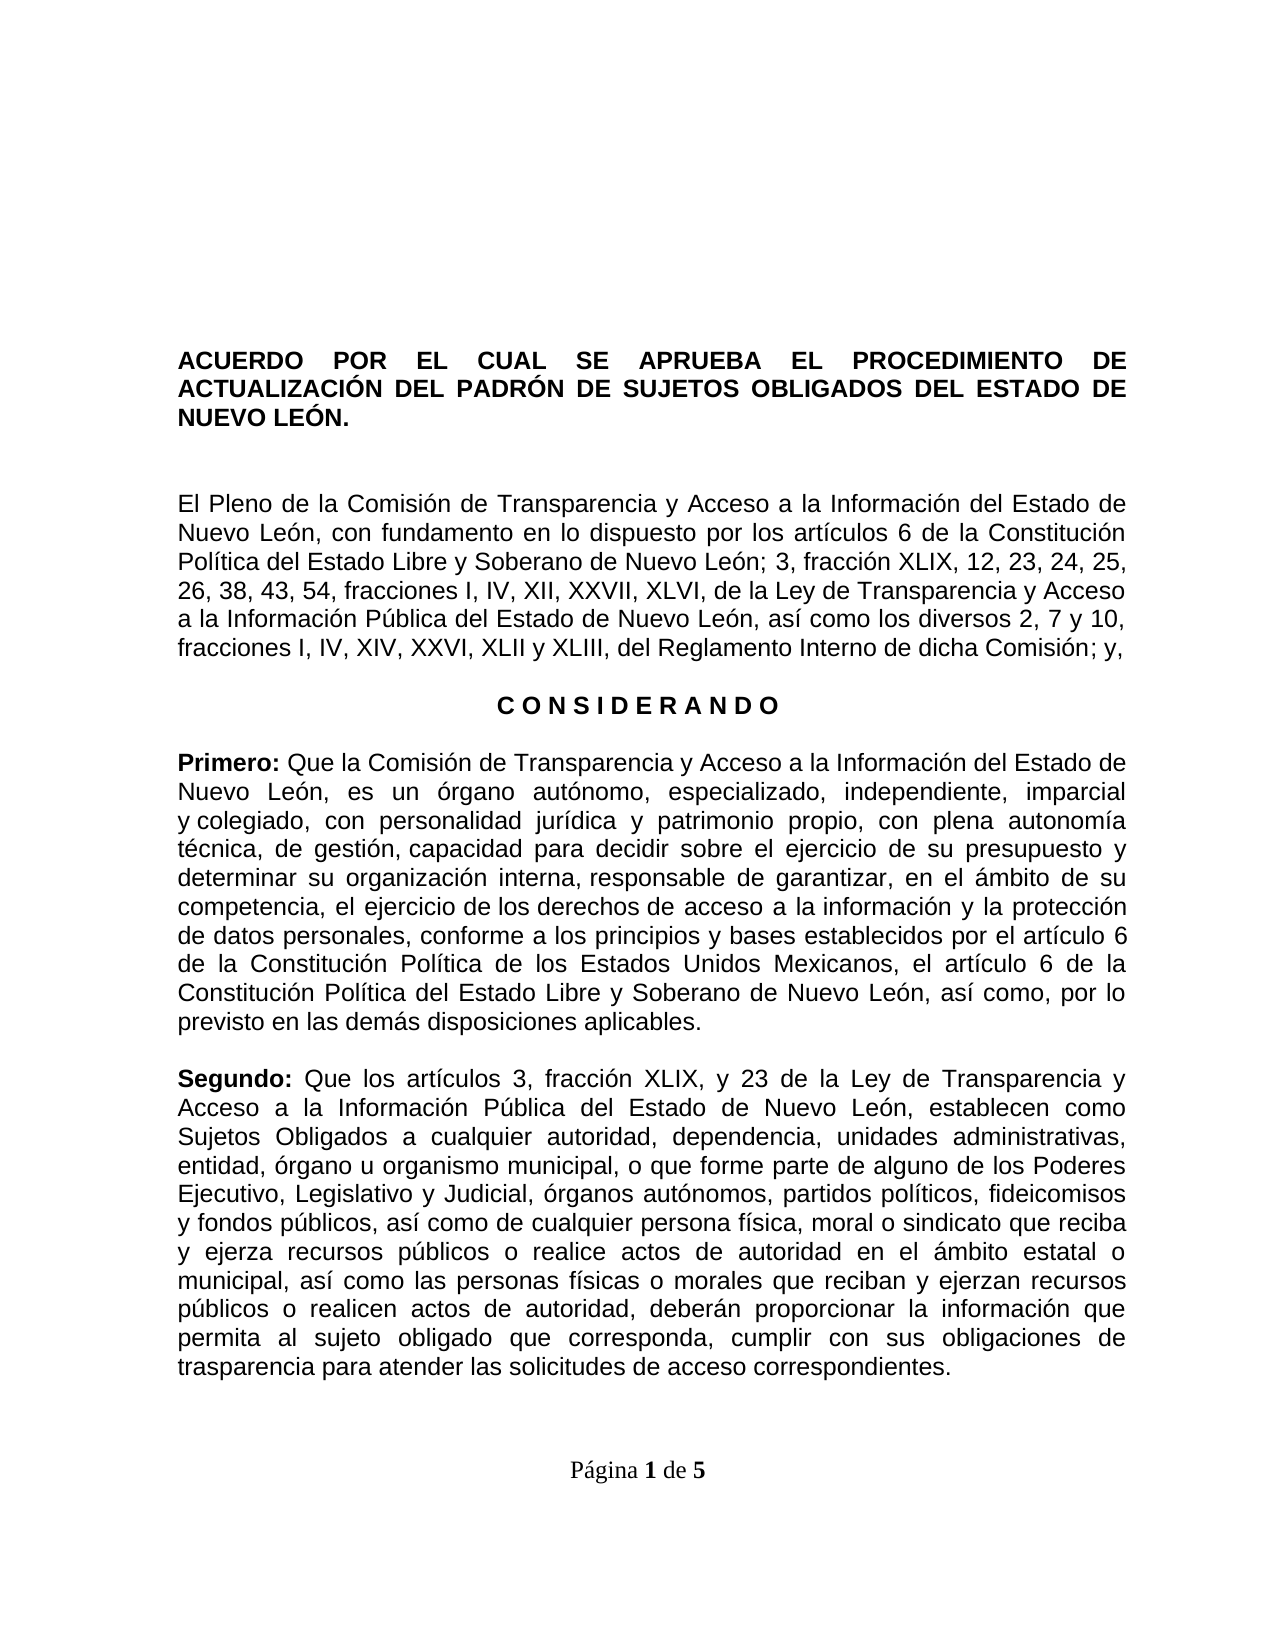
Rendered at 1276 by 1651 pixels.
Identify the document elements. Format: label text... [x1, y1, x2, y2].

text Segundo: Que los artículos 3, fracción XLIX, y 23 de la Ley de Transparencia y Acceso a la Información Pública del Estado de Nuevo León, establecen como Sujetos Obligados a cualquier autoridad, dependencia, unidades administrativas, entidad, órgano u organismo municipal, o que forme parte de alguno de los Poderes Ejecutivo, Legislativo y Judicial, órganos autónomos, partidos políticos, fideicomisos y fondos públicos, así como de cualquier persona física, moral o sindicato que reciba y ejerza recursos públicos o realice actos de autoridad en el ámbito estatal o municipal, así como las personas físicas o morales que reciban y ejerzan recursos públicos o realicen actos de autoridad, deberán proporcionar la información que permita al sujeto obligado que corresponda, cumplir con sus obligaciones de trasparencia para atender las solicitudes de acceso correspondientes. [177, 1064, 1128, 1381]
text ACUERDO POR EL CUAL SE APRUEBA EL PROCEDIMIENTO DE ACTUALIZACIÓN DEL PADRÓN DE SUJETOS OBLIGADOS DEL ESTADO DE NUEVO LEÓN. [177, 346, 1128, 432]
text El Pleno de la Comisión de Transparencia y Acceso a la Información del Estado de Nuevo León, con fundamento en lo dispuesto por los artículos 6 de la Constitución Política del Estado Libre y Soberano de Nuevo León; 3, fracción XLIX, 12, 23, 24, 25, 26, 38, 43, 54, fracciones I, IV, XII, XXVII, XLVI, de la Ley de Transparencia y Acceso a la Información Pública del Estado de Nuevo León, así como los diversos 2, 7 y 10, fracciones I, IV, XIV, XXVI, XLII y XLIII, del Reglamento Interno de dicha Comisión; y, [177, 489, 1128, 662]
text C O N S I D E R A N D O [177, 691, 1098, 719]
text Primero: Que la Comisión de Transparencia y Acceso a la Información del Estado de Nuevo León, es un órgano autónomo, especializado, independiente, imparcial y colegiado, con personalidad jurídica y patrimonio propio, con plena autonomía técnica, de gestión, capacidad para decidir sobre el ejercicio de su presupuesto y determinar su organización interna, responsable de garantizar, en el ámbito de su competencia, el ejercicio de los derechos de acceso a la información y la protección de datos personales, conforme a los principios y bases establecidos por el artículo 6 de la Constitución Política de los Estados Unidos Mexicanos, el artículo 6 de la Constitución Política del Estado Libre y Soberano de Nuevo León, así como, por lo previsto en las demás disposiciones aplicables. [177, 748, 1128, 1036]
